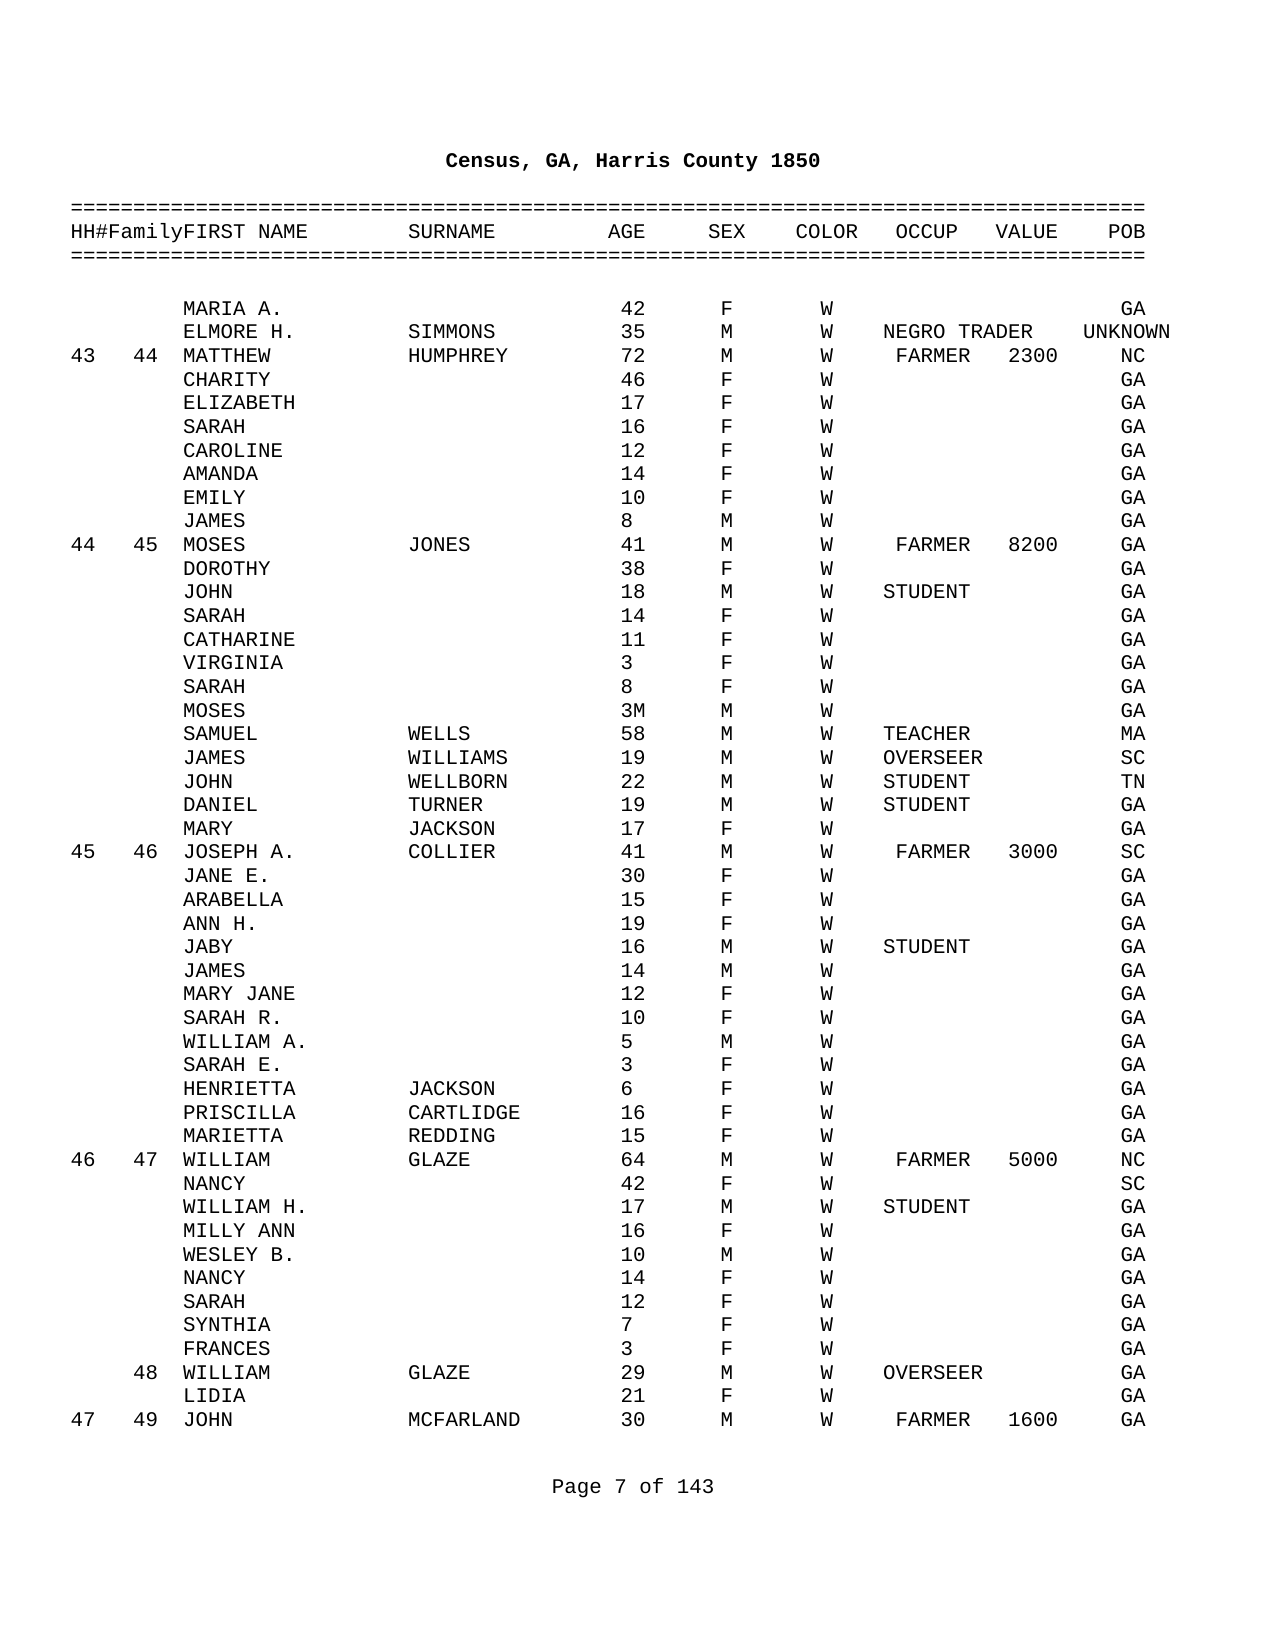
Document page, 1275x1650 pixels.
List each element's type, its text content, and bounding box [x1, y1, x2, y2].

text Lidia 21 F W GA [70, 1385, 1195, 1409]
text Charity 46 F W GA [70, 369, 1195, 392]
text Sarah 14 F W GA [70, 605, 1195, 629]
text James 14 M W GA [70, 960, 1195, 983]
text 43 44 Matthew HUMPHREY 72 M W farmer 2300 NC [70, 345, 1195, 369]
text William A. 5 M W GA [70, 1031, 1195, 1054]
text Elmore H. SIMMONS 35 M W negro trader Unknown [70, 321, 1195, 345]
text 48 William GLAZE 29 M W overseer GA [70, 1362, 1195, 1385]
text Moses 3m M W GA [70, 700, 1195, 723]
text 46 47 William GLAZE 64 M W farmer 5000 NC [70, 1149, 1195, 1173]
text Priscilla CARTLIDGE 16 F W GA [70, 1102, 1195, 1125]
text Sarah R. 10 F W GA [70, 1007, 1195, 1031]
text John 18 M W student GA [70, 581, 1195, 605]
text Sarah E. 3 F W GA [70, 1054, 1195, 1078]
text James WILLIAMS 19 M W overseer SC [70, 747, 1195, 771]
text Elizabeth 17 F W GA [70, 392, 1195, 416]
text Milly Ann 16 F W GA [70, 1220, 1195, 1243]
text Wesley B. 10 M W GA [70, 1243, 1195, 1267]
text Nancy 42 F W SC [70, 1173, 1195, 1196]
text William H. 17 M W student GA [70, 1196, 1195, 1220]
text Emily 10 F W GA [70, 487, 1195, 511]
text Sarah 16 F W GA [70, 416, 1195, 439]
text Sarah 8 F W GA [70, 676, 1195, 700]
text Amanda 14 F W GA [70, 463, 1195, 487]
text John WELLBORN 22 M W student TN [70, 771, 1195, 794]
text Sarah 12 F W GA [70, 1291, 1195, 1314]
text 45 46 Joseph A. COLLIER 41 M W farmer 3000 SC [70, 842, 1195, 865]
text Mary JACKSON 17 F W GA [70, 818, 1195, 842]
text Virginia 3 F W GA [70, 652, 1195, 676]
text Caroline 12 F W GA [70, 439, 1195, 463]
text Samuel WELLS 58 M W teacher MA [70, 723, 1195, 747]
text 47 49 John McFARLAND 30 M W farmer 1600 GA [70, 1409, 1195, 1433]
text Jaby 16 M W student GA [70, 936, 1195, 960]
text Marietta REDDING 15 F W GA [70, 1125, 1195, 1149]
text Ann H. 19 F W GA [70, 912, 1195, 936]
text Catharine 11 F W GA [70, 629, 1195, 652]
text Jane E. 30 F W GA [70, 865, 1195, 889]
text Arabella 15 F W GA [70, 889, 1195, 912]
text Dorothy 38 F W GA [70, 558, 1195, 581]
text Frances 3 F W GA [70, 1338, 1195, 1362]
text Henrietta JACKSON 6 F W GA [70, 1078, 1195, 1102]
text Maria A. 42 F W GA [70, 298, 1195, 321]
text James 8 M W GA [70, 511, 1195, 534]
text Nancy 14 F W GA [70, 1267, 1195, 1291]
text Daniel TURNER 19 M W student GA [70, 794, 1195, 818]
text Mary Jane 12 F W GA [70, 983, 1195, 1007]
text Synthia 7 F W GA [70, 1314, 1195, 1338]
text 44 45 Moses JONES 41 M W farmer 8200 GA [70, 534, 1195, 558]
